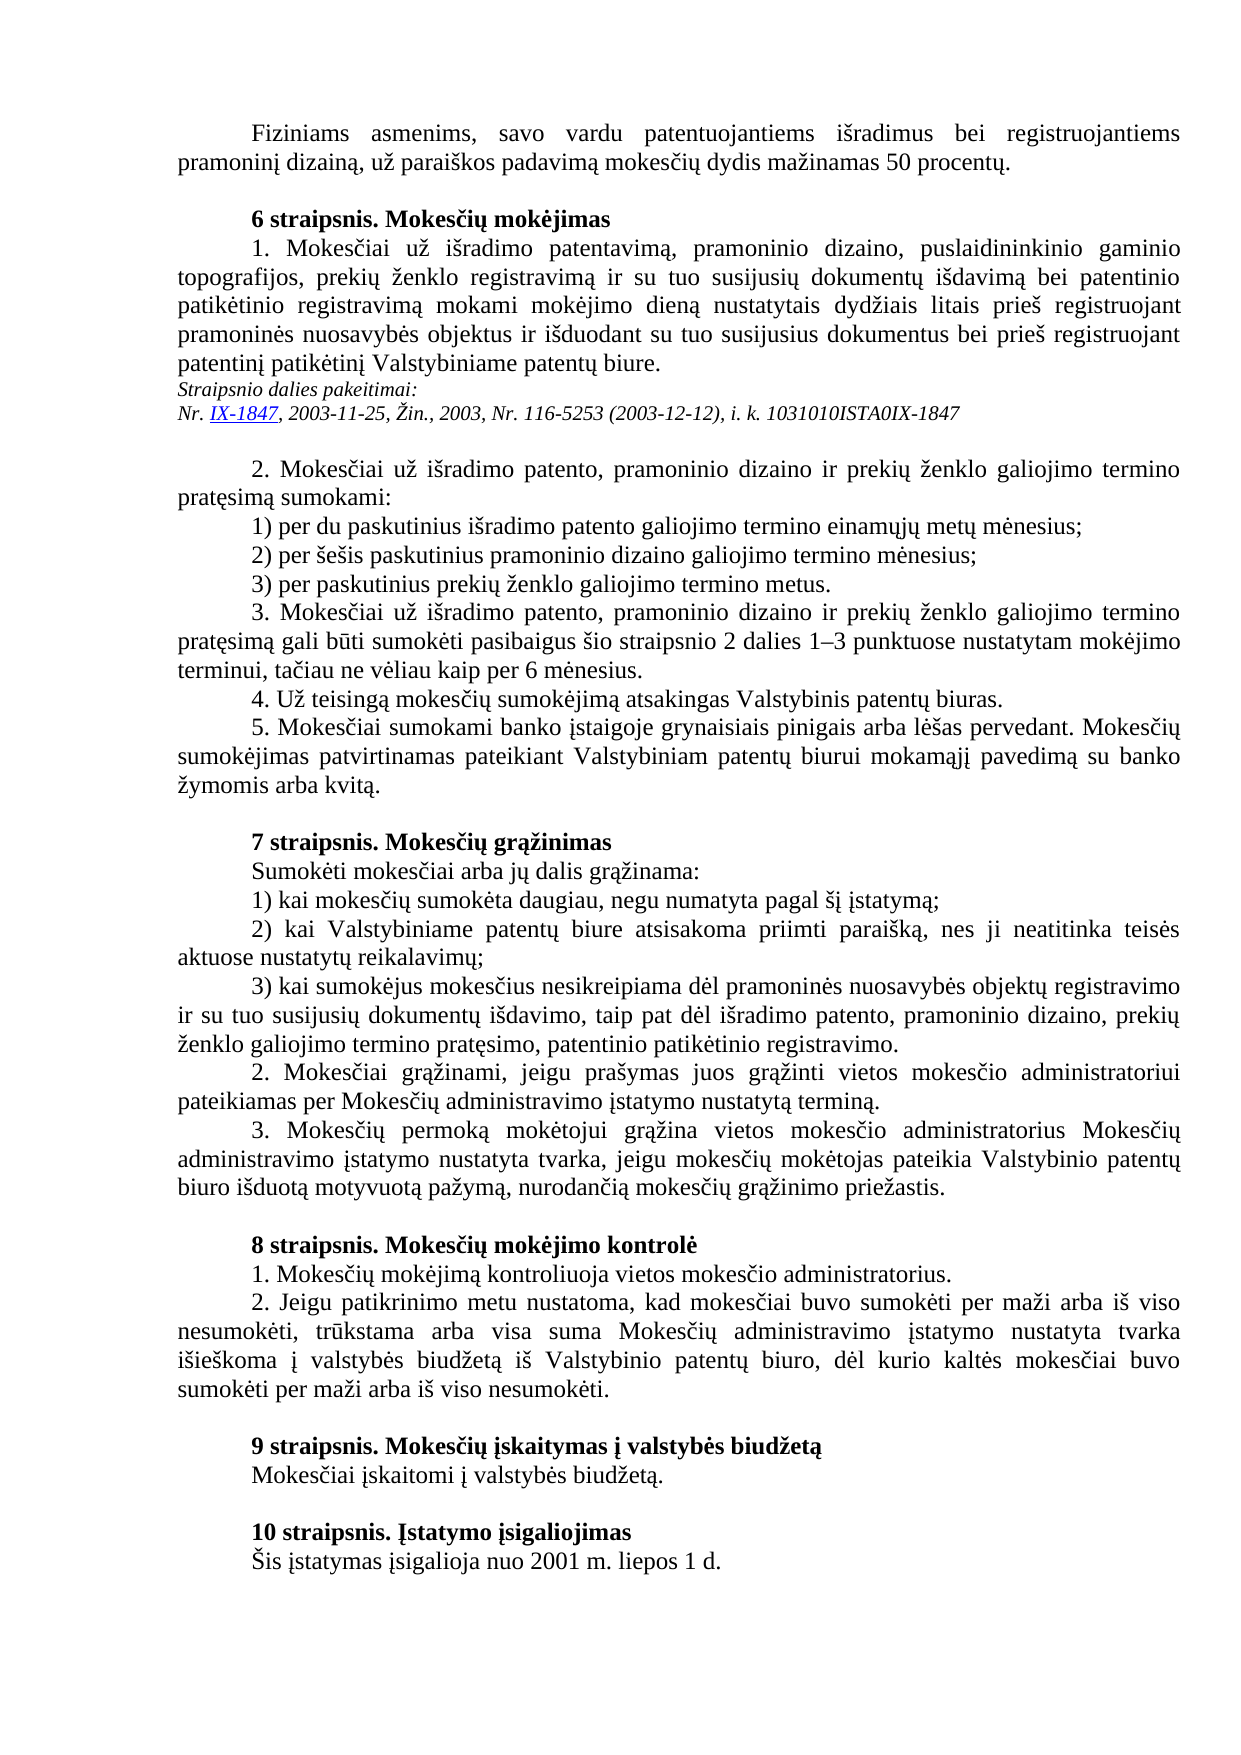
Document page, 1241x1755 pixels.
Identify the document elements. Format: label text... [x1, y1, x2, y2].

text Fiziniams asmenims, savo vardu patentuojantiems išradimus bei registruojantiems pramoninį dizainą, už paraiškos padavimą mokesčių dydis mažinamas 50 procentų. [177, 118, 1181, 176]
text 10 straipsnis. Įstatymo įsigaliojimas [177, 1517, 1181, 1546]
text 3) kai sumokėjus mokesčius nesikreipiama dėl pramoninės nuosavybės objektų registravimo ir su tuo susijusių dokumentų išdavimo, taip pat dėl išradimo patento, pramoninio dizaino, prekių ženklo galiojimo termino pratęsimo, patentinio patikėtinio registravimo. [177, 971, 1181, 1057]
text 5. Mokesčiai sumokami banko įstaigoje grynaisiais pinigais arba lėšas pervedant. Mokesčių sumokėjimas patvirtinamas pateikiant Valstybiniam patentų biurui mokamąjį pavedimą su banko žymomis arba kvitą. [177, 712, 1181, 799]
text 3. Mokesčių permoką mokėtojui grąžina vietos mokesčio administratorius Mokesčių administravimo įstatymo nustatyta tvarka, jeigu mokesčių mokėtojas pateikia Valstybinio patentų biuro išduotą motyvuotą pažymą, nurodančią mokesčių grąžinimo priežastis. [177, 1115, 1181, 1201]
text 3. Mokesčiai už išradimo patento, pramoninio dizaino ir prekių ženklo galiojimo termino pratęsimą gali būti sumokėti pasibaigus šio straipsnio 2 dalies 1–3 punktuose nustatytam mokėjimo terminui, tačiau ne vėliau kaip per 6 mėnesius. [177, 597, 1181, 684]
text 1. Mokesčių mokėjimą kontroliuoja vietos mokesčio administratorius. [177, 1259, 1181, 1287]
text Nr. IX-1847, 2003-11-25, Žin., 2003, Nr. 116-5253 (2003-12-12), i. k. 1031010ISTA0IX-1847 [177, 401, 1181, 425]
text 9 straipsnis. Mokesčių įskaitymas į valstybės biudžetą [177, 1431, 1181, 1460]
text 2) kai Valstybiniame patentų biure atsisakoma priimti paraišką, nes ji neatitinka teisės aktuose nustatytų reikalavimų; [177, 914, 1181, 971]
text Mokesčiai įskaitomi į valstybės biudžetą. [177, 1460, 1181, 1489]
text 1) kai mokesčių sumokėta daugiau, negu numatyta pagal šį įstatymą; [177, 885, 1181, 914]
text 1. Mokesčiai už išradimo patentavimą, pramoninio dizaino, puslaidininkinio gaminio topografijos, prekių ženklo registravimą ir su tuo susijusių dokumentų išdavimą bei patentinio patikėtinio registravimą mokami mokėjimo dieną nustatytais dydžiais litais prieš registruojant pramoninės nuosavybės objektus ir išduodant su tuo susijusius dokumentus bei prieš registruojant patentinį patikėtinį Valstybiniame patentų biure. [177, 233, 1181, 377]
text 7 straipsnis. Mokesčių grąžinimas [177, 827, 1181, 856]
text 4. Už teisingą mokesčių sumokėjimą atsakingas Valstybinis patentų biuras. [177, 684, 1181, 712]
text 6 straipsnis. Mokesčių mokėjimas [177, 204, 1181, 233]
text Šis įstatymas įsigalioja nuo 2001 m. liepos 1 d. [177, 1546, 1181, 1575]
text 2. Jeigu patikrinimo metu nustatoma, kad mokesčiai buvo sumokėti per maži arba iš viso nesumokėti, trūkstama arba visa suma Mokesčių administravimo įstatymo nustatyta tvarka išieškoma į valstybės biudžetą iš Valstybinio patentų biuro, dėl kurio kaltės mokesčiai buvo sumokėti per maži arba iš viso nesumokėti. [177, 1287, 1181, 1402]
text 2. Mokesčiai grąžinami, jeigu prašymas juos grąžinti vietos mokesčio administratoriui pateikiamas per Mokesčių administravimo įstatymo nustatytą terminą. [177, 1057, 1181, 1115]
text Straipsnio dalies pakeitimai: [177, 377, 1181, 401]
text Sumokėti mokesčiai arba jų dalis grąžinama: [177, 856, 1181, 885]
text 2) per šešis paskutinius pramoninio dizaino galiojimo termino mėnesius; [177, 540, 1181, 569]
text 1) per du paskutinius išradimo patento galiojimo termino einamųjų metų mėnesius; [177, 511, 1181, 540]
text 2. Mokesčiai už išradimo patento, pramoninio dizaino ir prekių ženklo galiojimo termino pratęsimą sumokami: [177, 454, 1181, 511]
text 8 straipsnis. Mokesčių mokėjimo kontrolė [177, 1230, 1181, 1259]
text 3) per paskutinius prekių ženklo galiojimo termino metus. [177, 569, 1181, 597]
